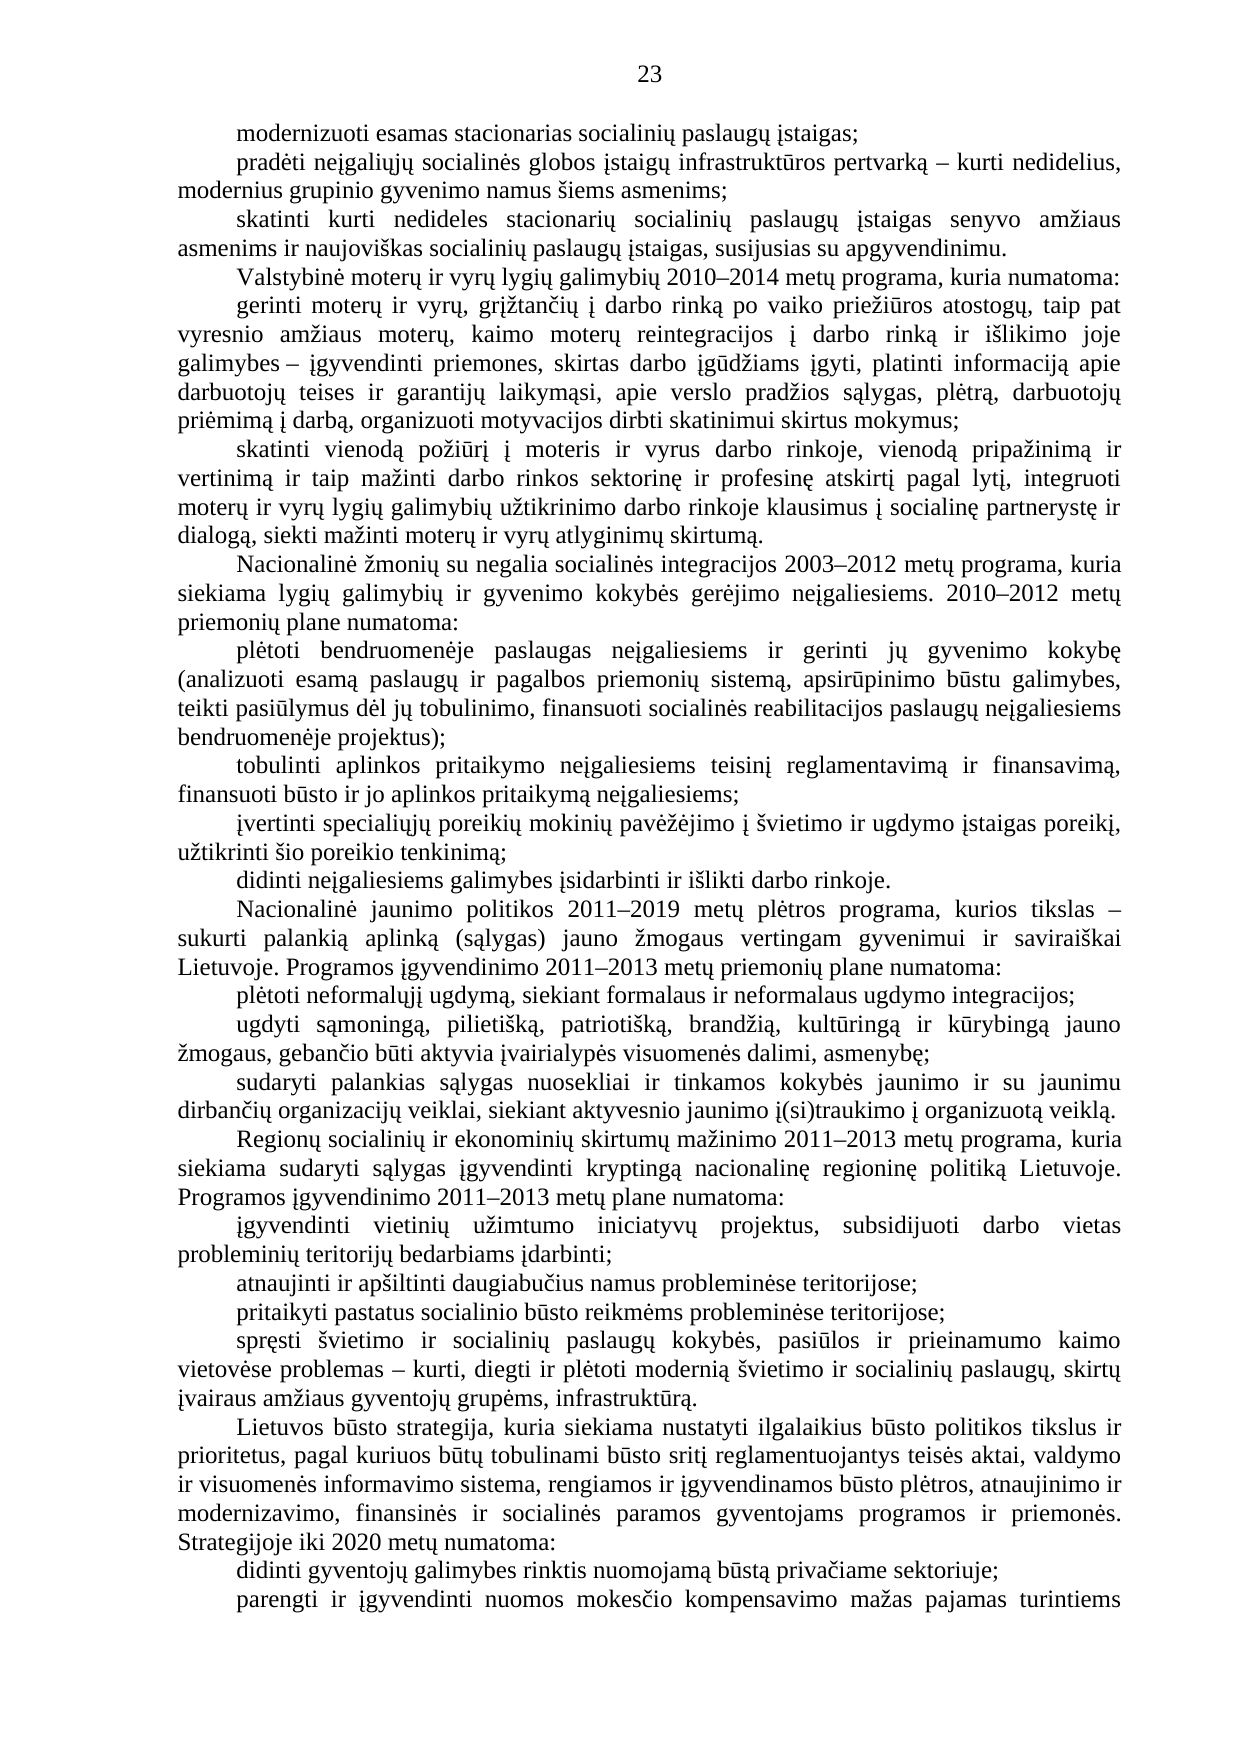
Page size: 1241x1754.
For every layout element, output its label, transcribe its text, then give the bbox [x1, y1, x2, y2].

text įvertinti specialiųjų poreikių mokinių pavėžėjimo į švietimo ir ugdymo įstaigas poreikį, užtikrinti šio poreikio tenkinimą; [177, 808, 1122, 866]
text pritaikyti pastatus socialinio būsto reikmėms probleminėse teritorijose; [177, 1297, 1122, 1326]
text Valstybinė moterų ir vyrų lygių galimybių 2010–2014 metų programa, kuria numatoma: [177, 262, 1122, 291]
text Nacionalinė jaunimo politikos 2011–2019 metų plėtros programa, kurios tikslas – sukurti palankią aplinką (sąlygas) jauno žmogaus vertingam gyvenimui ir saviraiškai Lietuvoje. Programos įgyvendinimo 2011–2013 metų priemonių plane numatoma: [177, 894, 1122, 981]
text plėtoti bendruomenėje paslaugas neįgaliesiems ir gerinti jų gyvenimo kokybę (analizuoti esamą paslaugų ir pagalbos priemonių sistemą, apsirūpinimo būstu galimybes, teikti pasiūlymus dėl jų tobulinimo, finansuoti socialinės reabilitacijos paslaugų neįgaliesiems bendruomenėje projektus); [177, 636, 1122, 751]
text skatinti vienodą požiūrį į moteris ir vyrus darbo rinkoje, vienodą pripažinimą ir vertinimą ir taip mažinti darbo rinkos sektorinę ir profesinę atskirtį pagal lytį, integruoti moterų ir vyrų lygių galimybių užtikrinimo darbo rinkoje klausimus į socialinę partnerystę ir dialogą, siekti mažinti moterų ir vyrų atlyginimų skirtumą. [177, 434, 1122, 549]
text įgyvendinti vietinių užimtumo iniciatyvų projektus, subsidijuoti darbo vietas probleminių teritorijų bedarbiams įdarbinti; [177, 1211, 1122, 1268]
text didinti gyventojų galimybes rinktis nuomojamą būstą privačiame sektoriuje; [177, 1556, 1122, 1584]
text Lietuvos būsto strategija, kuria siekiama nustatyti ilgalaikius būsto politikos tikslus ir prioritetus, pagal kuriuos būtų tobulinami būsto sritį reglamentuojantys teisės aktai, valdymo ir visuomenės informavimo sistema, rengiamos ir įgyvendinamos būsto plėtros, atnaujinimo ir modernizavimo, finansinės ir socialinės paramos gyventojams programos ir priemonės. Strategijoje iki 2020 metų numatoma: [177, 1412, 1122, 1556]
text ugdyti sąmoningą, pilietišką, patriotišką, brandžią, kultūringą ir kūrybingą jauno žmogaus, gebančio būti aktyvia įvairialypės visuomenės dalimi, asmenybę; [177, 1009, 1122, 1067]
text Regionų socialinių ir ekonominių skirtumų mažinimo 2011–2013 metų programa, kuria siekiama sudaryti sąlygas įgyvendinti kryptingą nacionalinę regioninę politiką Lietuvoje. Programos įgyvendinimo 2011–2013 metų plane numatoma: [177, 1124, 1122, 1211]
text Nacionalinė žmonių su negalia socialinės integracijos 2003–2012 metų programa, kuria siekiama lygių galimybių ir gyvenimo kokybės gerėjimo neįgaliesiems. 2010–2012 metų priemonių plane numatoma: [177, 549, 1122, 636]
text skatinti kurti nedideles stacionarių socialinių paslaugų įstaigas senyvo amžiaus asmenims ir naujoviškas socialinių paslaugų įstaigas, susijusias su apgyvendinimu. [177, 204, 1122, 262]
text gerinti moterų ir vyrų, grįžtančių į darbo rinką po vaiko priežiūros atostogų, taip pat vyresnio amžiaus moterų, kaimo moterų reintegracijos į darbo rinką ir išlikimo joje galimybes – įgyvendinti priemones, skirtas darbo įgūdžiams įgyti, platinti informaciją apie darbuotojų teises ir garantijų laikymąsi, apie verslo pradžios sąlygas, plėtrą, darbuotojų priėmimą į darbą, organizuoti motyvacijos dirbti skatinimui skirtus mokymus; [177, 291, 1122, 434]
text spręsti švietimo ir socialinių paslaugų kokybės, pasiūlos ir prieinamumo kaimo vietovėse problemas – kurti, diegti ir plėtoti modernią švietimo ir socialinių paslaugų, skirtų įvairaus amžiaus gyventojų grupėms, infrastruktūrą. [177, 1326, 1122, 1412]
text pradėti neįgaliųjų socialinės globos įstaigų infrastruktūros pertvarką – kurti nedidelius, modernius grupinio gyvenimo namus šiems asmenims; [177, 147, 1122, 204]
text parengti ir įgyvendinti nuomos mokesčio kompensavimo mažas pajamas turintiems [177, 1584, 1122, 1613]
text modernizuoti esamas stacionarias socialinių paslaugų įstaigas; [177, 118, 1122, 147]
text tobulinti aplinkos pritaikymo neįgaliesiems teisinį reglamentavimą ir finansavimą, finansuoti būsto ir jo aplinkos pritaikymą neįgaliesiems; [177, 751, 1122, 808]
text atnaujinti ir apšiltinti daugiabučius namus probleminėse teritorijose; [177, 1268, 1122, 1297]
text sudaryti palankias sąlygas nuosekliai ir tinkamos kokybės jaunimo ir su jaunimu dirbančių organizacijų veiklai, siekiant aktyvesnio jaunimo į(si)traukimo į organizuotą veiklą. [177, 1067, 1122, 1124]
text didinti neįgaliesiems galimybes įsidarbinti ir išlikti darbo rinkoje. [177, 866, 1122, 894]
text plėtoti neformalųjį ugdymą, siekiant formalaus ir neformalaus ugdymo integracijos; [177, 981, 1122, 1009]
